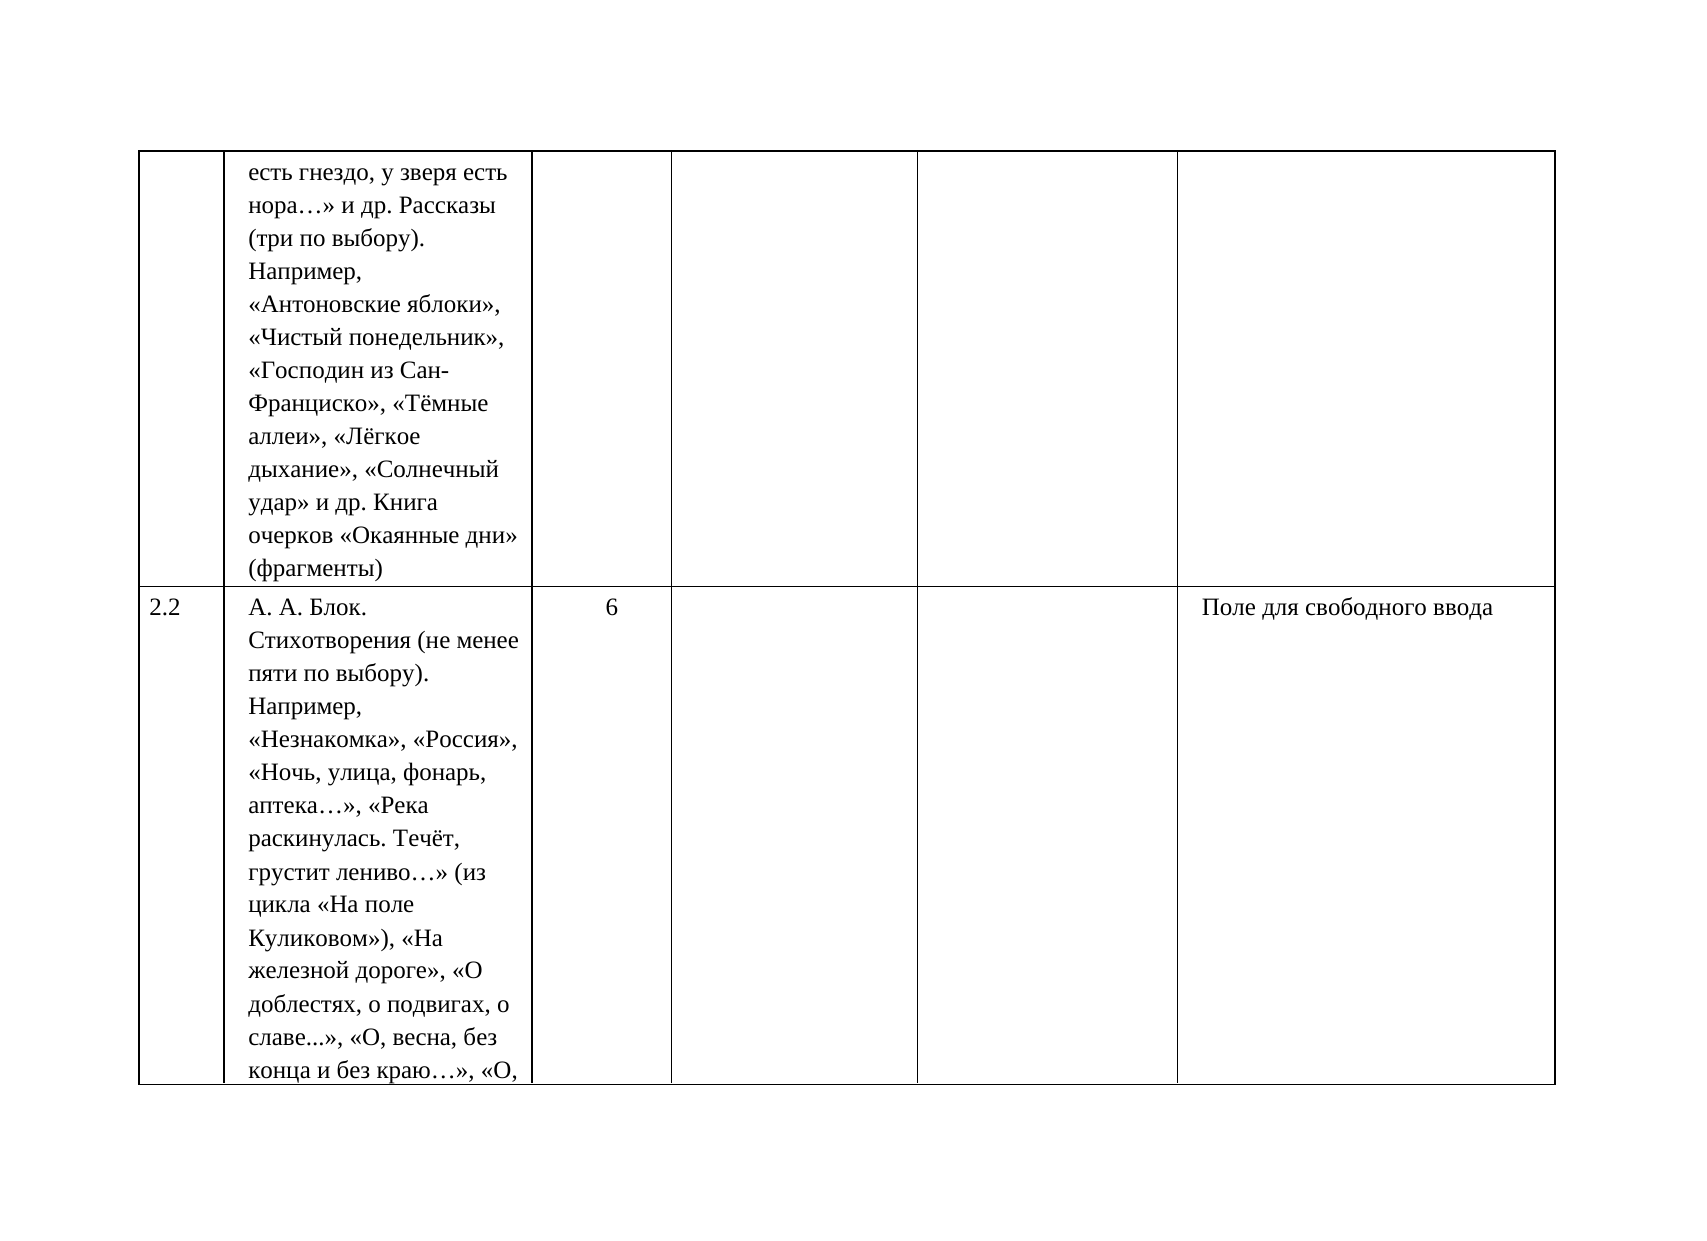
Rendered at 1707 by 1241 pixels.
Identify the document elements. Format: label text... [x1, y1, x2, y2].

table_cell [918, 152, 1177, 586]
table_cell Поле для свободного ввода [1178, 587, 1554, 1083]
table_cell А. А. Блок. Стихотворения (не менее пяти по выбору). Например, «Незнакомка», «Россия», «Ночь, улица, фонарь, аптека…», «Река раскинулась. Течёт, грустит лениво…» (из цикла «На поле Куликовом»), «На железной дороге», «О доблестях, о подвигах, о славе...», «О, весна, без конца и без краю…», «О, [225, 587, 531, 1083]
table_cell [672, 587, 917, 1083]
table_cell 6 [533, 587, 671, 1083]
table_cell [1178, 152, 1554, 586]
table_cell есть гнездо, у зверя есть нора…» и др. Рассказы (три по выбору). Например, «Антоновские яблоки», «Чистый понедельник», «Господин из Сан-Франциско», «Тёмные аллеи», «Лёгкое дыхание», «Солнечный удар» и др. Книга очерков «Окаянные дни» (фрагменты) [225, 152, 531, 586]
table_cell [672, 152, 917, 586]
table_cell [140, 152, 223, 586]
table_cell 2.2 [140, 587, 223, 1083]
table_cell [533, 152, 671, 586]
table_cell [918, 587, 1177, 1083]
